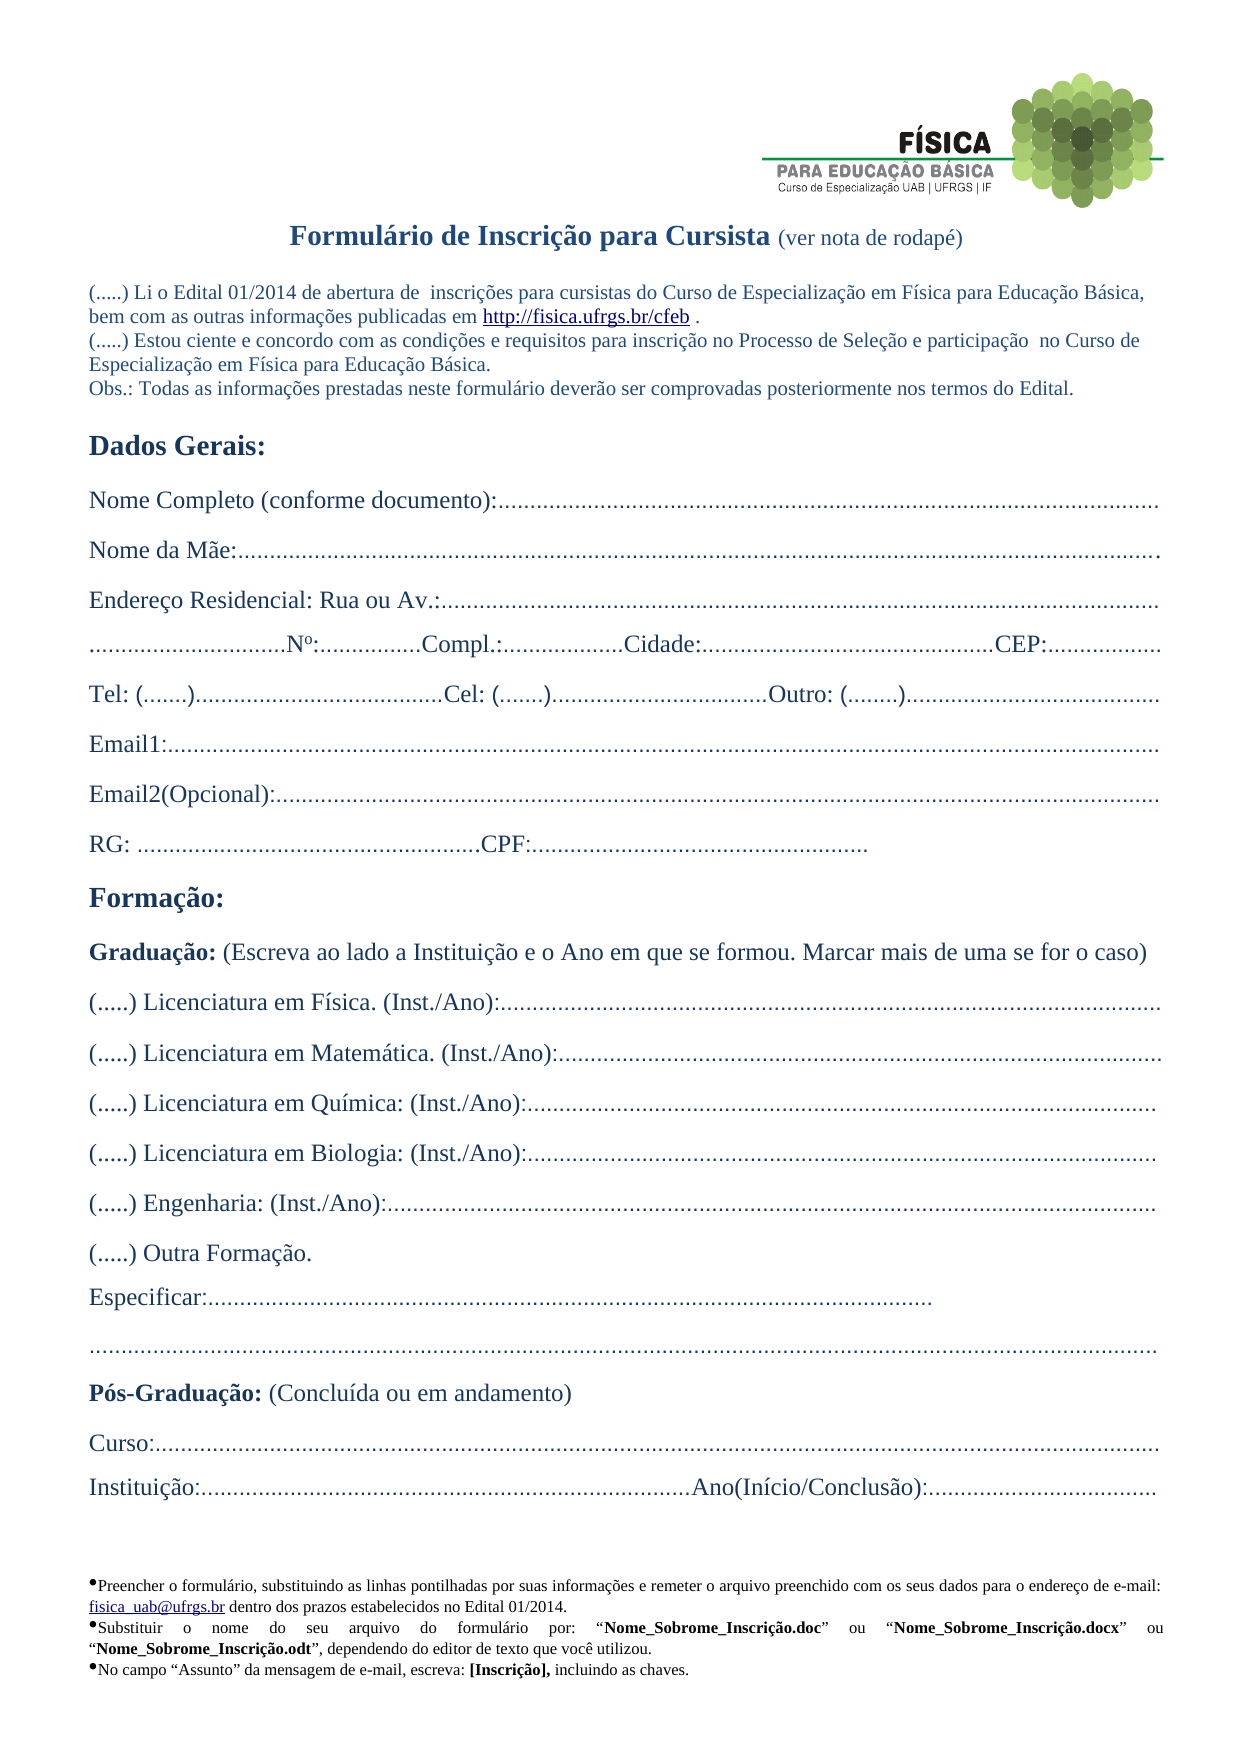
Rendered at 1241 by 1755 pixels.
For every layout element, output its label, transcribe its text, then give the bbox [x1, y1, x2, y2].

text (.....) Licenciatura em Biologia: (Inst./Ano):................................................................................................... [89, 1138, 1163, 1167]
text (.....) Outra Formação. Especificar:.................................................................................................................. [89, 1238, 1163, 1310]
text Nome Completo (conforme documento):........................................................................................................ [89, 485, 1163, 514]
text (.....) Estou ciente e concordo com as condições e requisitos para inscrição no Processo de Seleção e participação no Curso de Especialização em Física para Educação Básica. [89, 328, 1163, 376]
text RG: ......................................................CPF:..................................................... [89, 829, 1163, 858]
text (.....) Licenciatura em Química: (Inst./Ano):................................................................................................... [89, 1088, 1163, 1117]
text Formulário de Inscrição para Cursista (ver nota de rodapé) [89, 218, 1163, 251]
text ........................................................................................................................................................................ [89, 1332, 1163, 1358]
text Dados Gerais: [89, 428, 1163, 461]
text Graduação: (Escreva ao lado a Instituição e o Ano em que se formou. Marcar mais de uma se for o caso) [89, 937, 1163, 966]
text Email2(Opcional):........................................................................................................................................... [89, 779, 1163, 808]
text (.....) Licenciatura em Matemática. (Inst./Ano):............................................................................................... [89, 1038, 1163, 1066]
text Obs.: Todas as informações prestadas neste formulário deverão ser comprovadas posteriormente nos termos do Edital. [89, 376, 1163, 400]
text Tel: (.......).......................................Cel: (.......)..................................Outro: (........)........................................ [89, 679, 1163, 708]
text Email1:............................................................................................................................................................ [89, 729, 1163, 758]
text (.....) Licenciatura em Física. (Inst./Ano):........................................................................................................ [89, 987, 1163, 1016]
text Nome da Mãe:................................................................................................................................................. [89, 535, 1163, 564]
text Formação: [89, 880, 1163, 913]
text Endereço Residencial: Rua ou Av.:................................................................................................................. ...............................No:................Compl.:...................Cidade:..............................................CEP:.................. [89, 586, 1163, 657]
text Curso:..............................................................................................................................................................Instituição:.............................................................................Ano(Início/Conclusão):.................................... [89, 1428, 1163, 1500]
text (.....) Li o Edital 01/2014 de abertura de inscrições para cursistas do Curso de Especialização em Física para Educação Básica, bem com as outras informações publicadas em http://fisica.ufrgs.br/cfeb . [89, 280, 1163, 328]
picture [762, 73, 1164, 208]
text (.....) Engenharia: (Inst./Ano):......................................................................................................................... [89, 1188, 1163, 1217]
text Pós-Graduação: (Concluída ou em andamento) [89, 1378, 1163, 1407]
